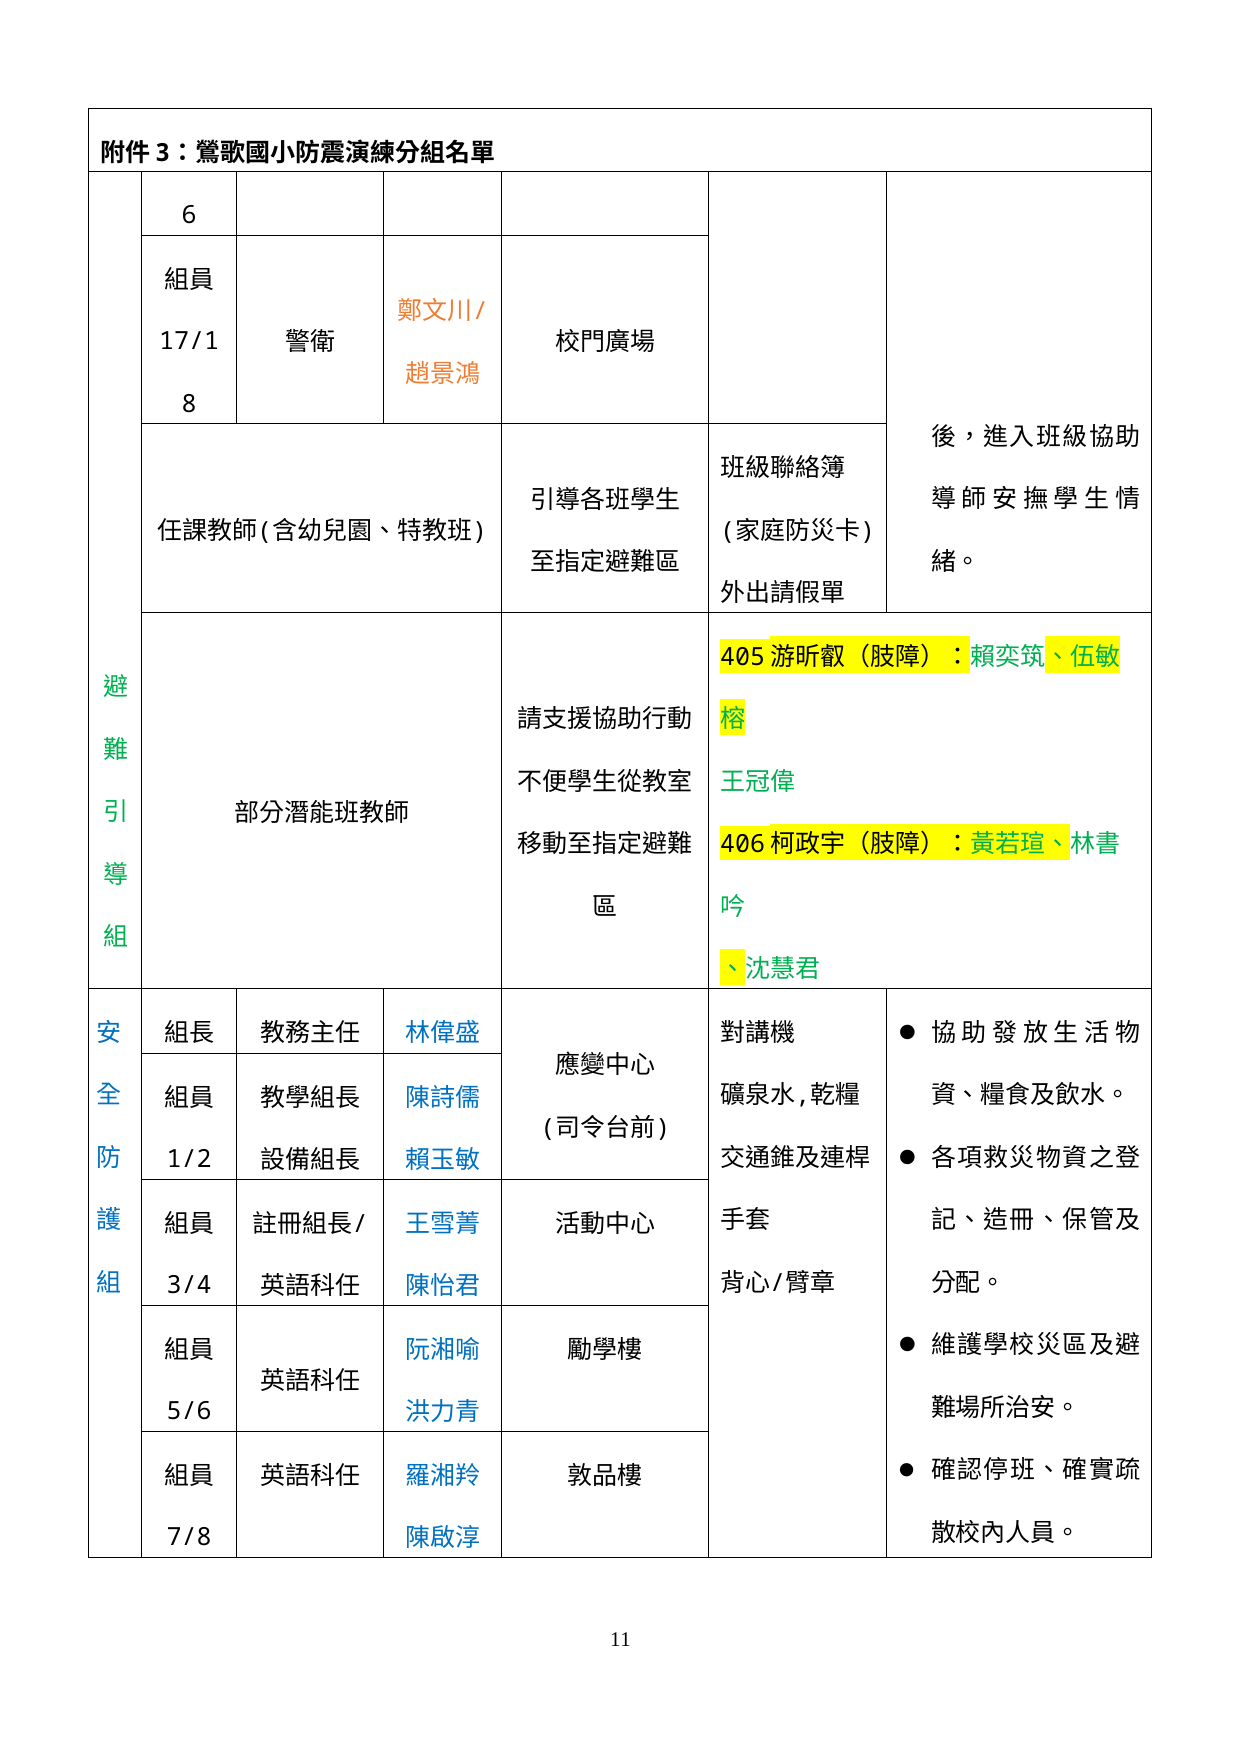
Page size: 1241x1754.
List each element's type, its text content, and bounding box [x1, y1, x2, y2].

table_cell 鄭文川/趙景鴻 [384, 236, 501, 423]
table_cell 組員3/4 [142, 1180, 236, 1304]
table_cell 組長 [142, 989, 236, 1052]
table_cell 組員17/18 [142, 236, 236, 423]
table_cell 勵學樓 [502, 1306, 708, 1431]
table_cell 活動中心 [502, 1180, 708, 1304]
table_cell 請支援協助行動不便學生從教室移動至指定避難區 [502, 613, 708, 988]
table_cell 分配責任區，協助疏散學生教職員、學生至避難所。 巡邏校園主要避難路線或最可能災損的道路，確保動線順暢。 協助設置警戒標誌和交管。 在疏散集合地點設置服務台，提供協助。 協助疏散學校教職員、學生至避難場所，清點登記身分、人數。 各樓層最後巡視及通報。學生安置及安全管理。 完成避難人數清點後，進入班級協助導師安撫學生情緒。 [887, 172, 1151, 612]
table_cell 組員5/6 [142, 1306, 236, 1431]
table_cell 安全防護組 [89, 989, 141, 1557]
table_cell 羅湘羚陳啟淳 [384, 1432, 501, 1557]
table_cell 王雪菁 陳怡君 [384, 1180, 501, 1304]
table_cell 教務主任 [237, 989, 383, 1052]
table_cell 應變中心 (司令台前) [502, 989, 708, 1178]
table_cell 校門廣場 [502, 236, 708, 423]
table_cell 英語科任 [237, 1306, 383, 1431]
table_cell 班級聯絡簿 (家庭防災卡) 外出請假單 [709, 424, 886, 612]
table_cell [502, 172, 708, 235]
table_cell 任課教師(含幼兒園、特教班) [142, 424, 501, 612]
table_cell 警衛 [237, 236, 383, 423]
table_cell 教學組長 設備組長 [237, 1054, 383, 1178]
table_cell 組員1/2 [142, 1054, 236, 1178]
table_cell 405游昕叡（肢障）：賴奕筑、伍敏榕 王冠偉 406柯政宇（肢障）：黃若瑄、林書吟 、沈慧君 [709, 613, 1151, 988]
table_cell [384, 172, 501, 235]
table_cell 敦品樓 [502, 1432, 708, 1557]
table_cell 對講機 礦泉水,乾糧 交通錐及連桿 手套 背心/臂章 [709, 989, 886, 1557]
table_header 附件3：鶯歌國小防震演練分組名單 [89, 109, 1151, 171]
table_cell 阮湘喻洪力青 [384, 1306, 501, 1431]
table_cell 避難引導組 [89, 172, 141, 988]
table_cell 協助發放生活物資、糧食及飲水。 各項救災物資之登記、造冊、保管及分配。 維護學校災區及避難場所治安。 確認停班、確實疏散校內人員。 [887, 989, 1151, 1557]
table_cell 部分潛能班教師 [142, 613, 501, 988]
table_cell [237, 172, 383, 235]
table_cell 註冊組長/ 英語科任 [237, 1180, 383, 1304]
table_cell 6 [142, 172, 236, 235]
table_cell 陳詩儒賴玉敏 [384, 1054, 501, 1178]
table_cell 引導各班學生 至指定避難區 [502, 424, 708, 612]
table_cell 組員7/8 [142, 1432, 236, 1557]
table_cell 林偉盛 [384, 989, 501, 1052]
table_cell 英語科任 [237, 1432, 383, 1557]
table_cell [709, 172, 886, 423]
